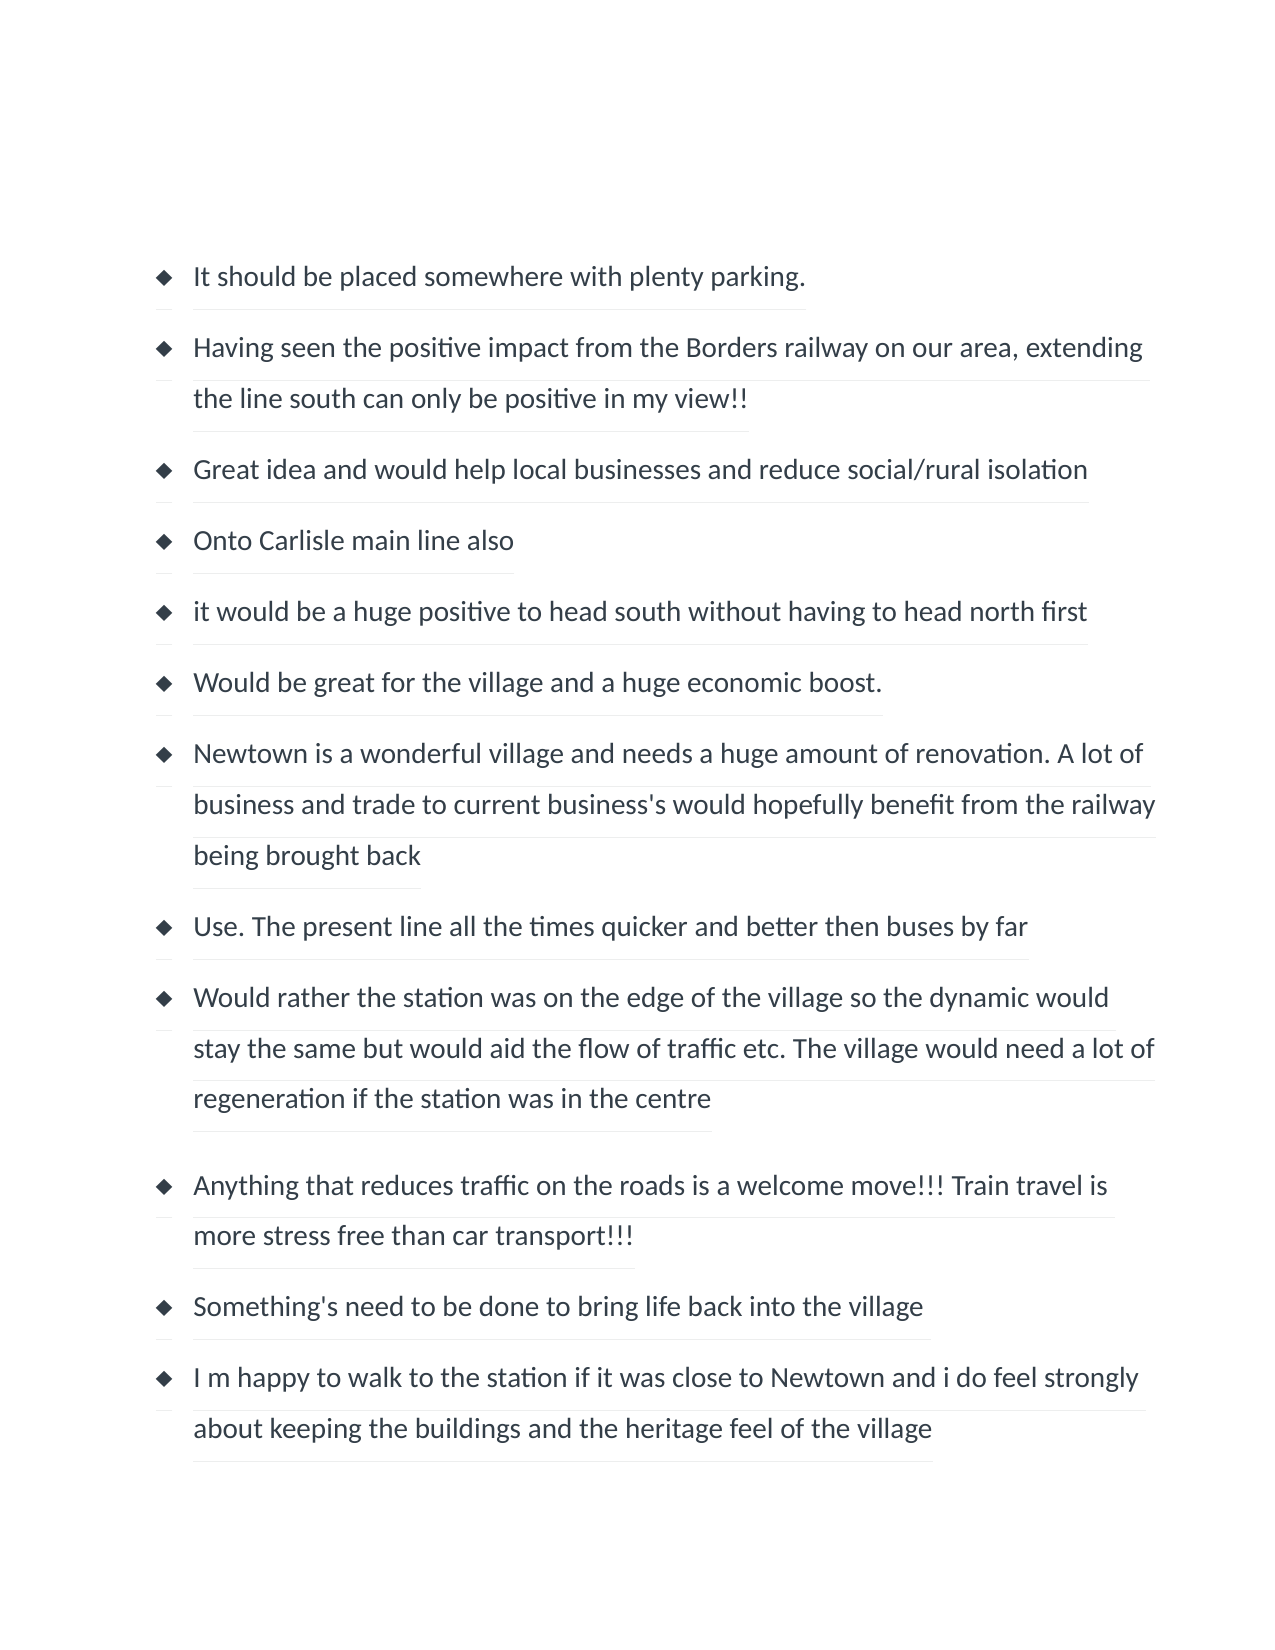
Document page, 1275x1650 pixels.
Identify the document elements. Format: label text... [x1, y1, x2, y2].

list I m happy to walk to the station if it was close to Newtown and i do feel strongly about keeping the buildings and the heritage feel of the village [156, 1359, 1157, 1461]
list Would be great for the village and a huge economic boost. [156, 664, 1157, 715]
list Something's need to be done to bring life back into the village [156, 1288, 1157, 1339]
list Newtown is a wonderful village and needs a huge amount of renovation. A lot of business and trade to current business's would hopefully benefit from the railway being brought back [156, 735, 1157, 888]
list It should be placed somewhere with plenty parking. [156, 258, 1157, 309]
list Use. The present line all the times quicker and better then buses by far [156, 908, 1157, 959]
list Anything that reduces traffic on the roads is a welcome move!!! Train travel is more stress free than car transport!!! [156, 1167, 1157, 1268]
list Would rather the station was on the edge of the village so the dynamic would stay the same but would aid the flow of traffic etc. The village would need a lot of regeneration if the station was in the centre [156, 979, 1157, 1131]
list it would be a huge positive to head south without having to head north first [156, 593, 1157, 644]
list Having seen the positive impact from the Borders railway on our area, extending the line south can only be positive in my view!! [156, 329, 1157, 431]
list Great idea and would help local businesses and reduce social/rural isolation [156, 451, 1157, 502]
list Onto Carlisle main line also [156, 522, 1157, 573]
